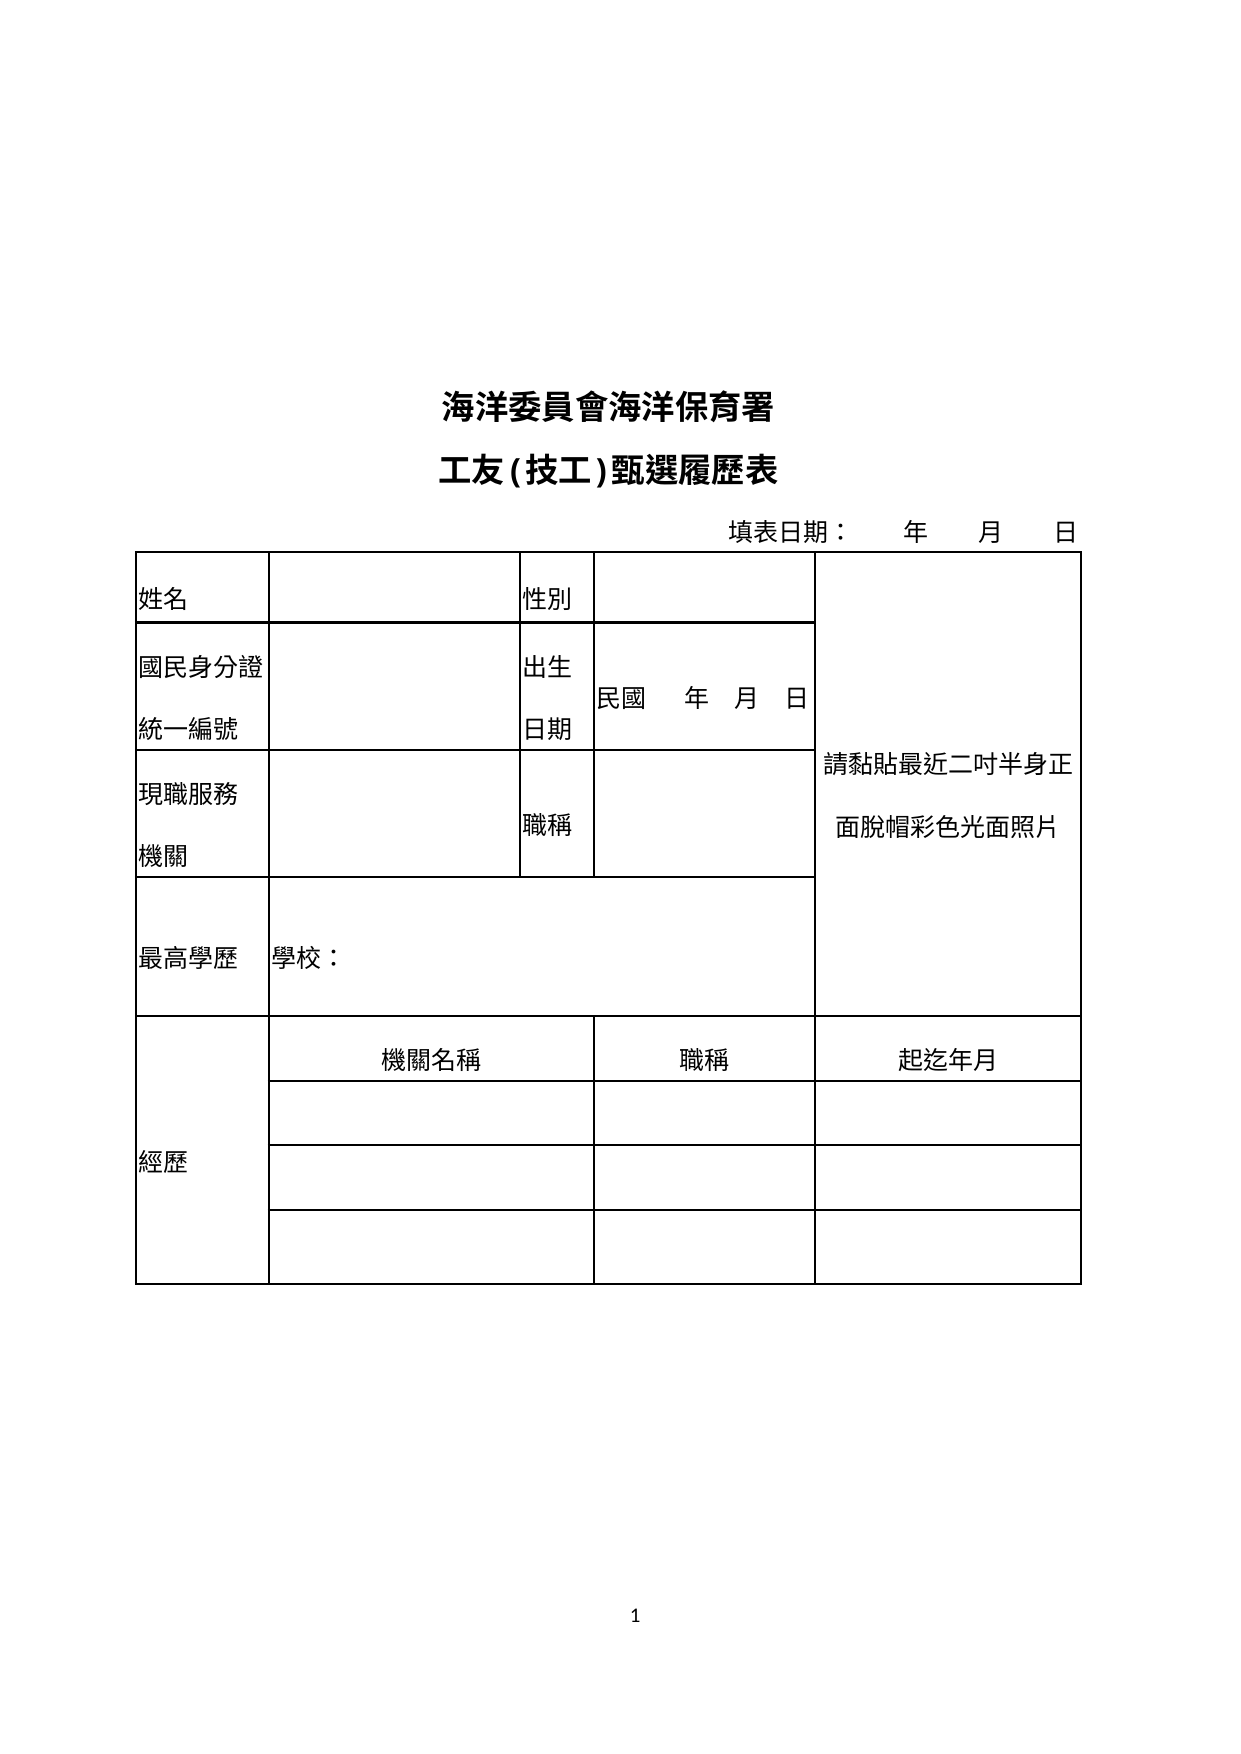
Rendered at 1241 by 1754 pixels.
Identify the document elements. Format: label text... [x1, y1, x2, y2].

table_cell [816, 1146, 1080, 1209]
table_cell 機關名稱 [270, 1017, 593, 1079]
table_cell 最高學歷 [137, 878, 268, 1015]
table_cell 出生日期 [521, 624, 593, 748]
table_cell [270, 1146, 593, 1209]
table_cell [595, 553, 814, 621]
table_cell [270, 1082, 593, 1144]
table_cell 填表日期： 年 月 日 [136, 489, 1081, 551]
table_cell [816, 1082, 1080, 1144]
table_cell 起迄年月 [816, 1017, 1080, 1079]
table_cell [816, 1211, 1080, 1283]
table_cell 姓名 [137, 553, 268, 621]
table_cell [270, 1211, 593, 1283]
table_cell 職稱 [595, 1017, 814, 1079]
table_cell 請黏貼最近二吋半身正面脫帽彩色光面照片 [816, 553, 1080, 1015]
table_cell [270, 624, 519, 748]
table_cell 學校： [270, 878, 814, 1015]
table_cell [595, 751, 814, 876]
table_cell [595, 1082, 814, 1144]
table_cell 職稱 [521, 751, 593, 876]
table_cell [270, 553, 519, 621]
table_cell 性別 [521, 553, 593, 621]
table_cell 國民身分證統一編號 [137, 624, 268, 748]
table_cell [270, 751, 519, 876]
table_cell 現職服務 機關 [137, 751, 268, 876]
table_cell 民國 年 月 日 [595, 624, 814, 748]
table_cell 經歷 [137, 1017, 268, 1283]
table_cell [595, 1211, 814, 1283]
table_header 海洋委員會海洋保育署 工友(技工)甄選履歷表 [136, 364, 1081, 488]
table_cell [595, 1146, 814, 1209]
